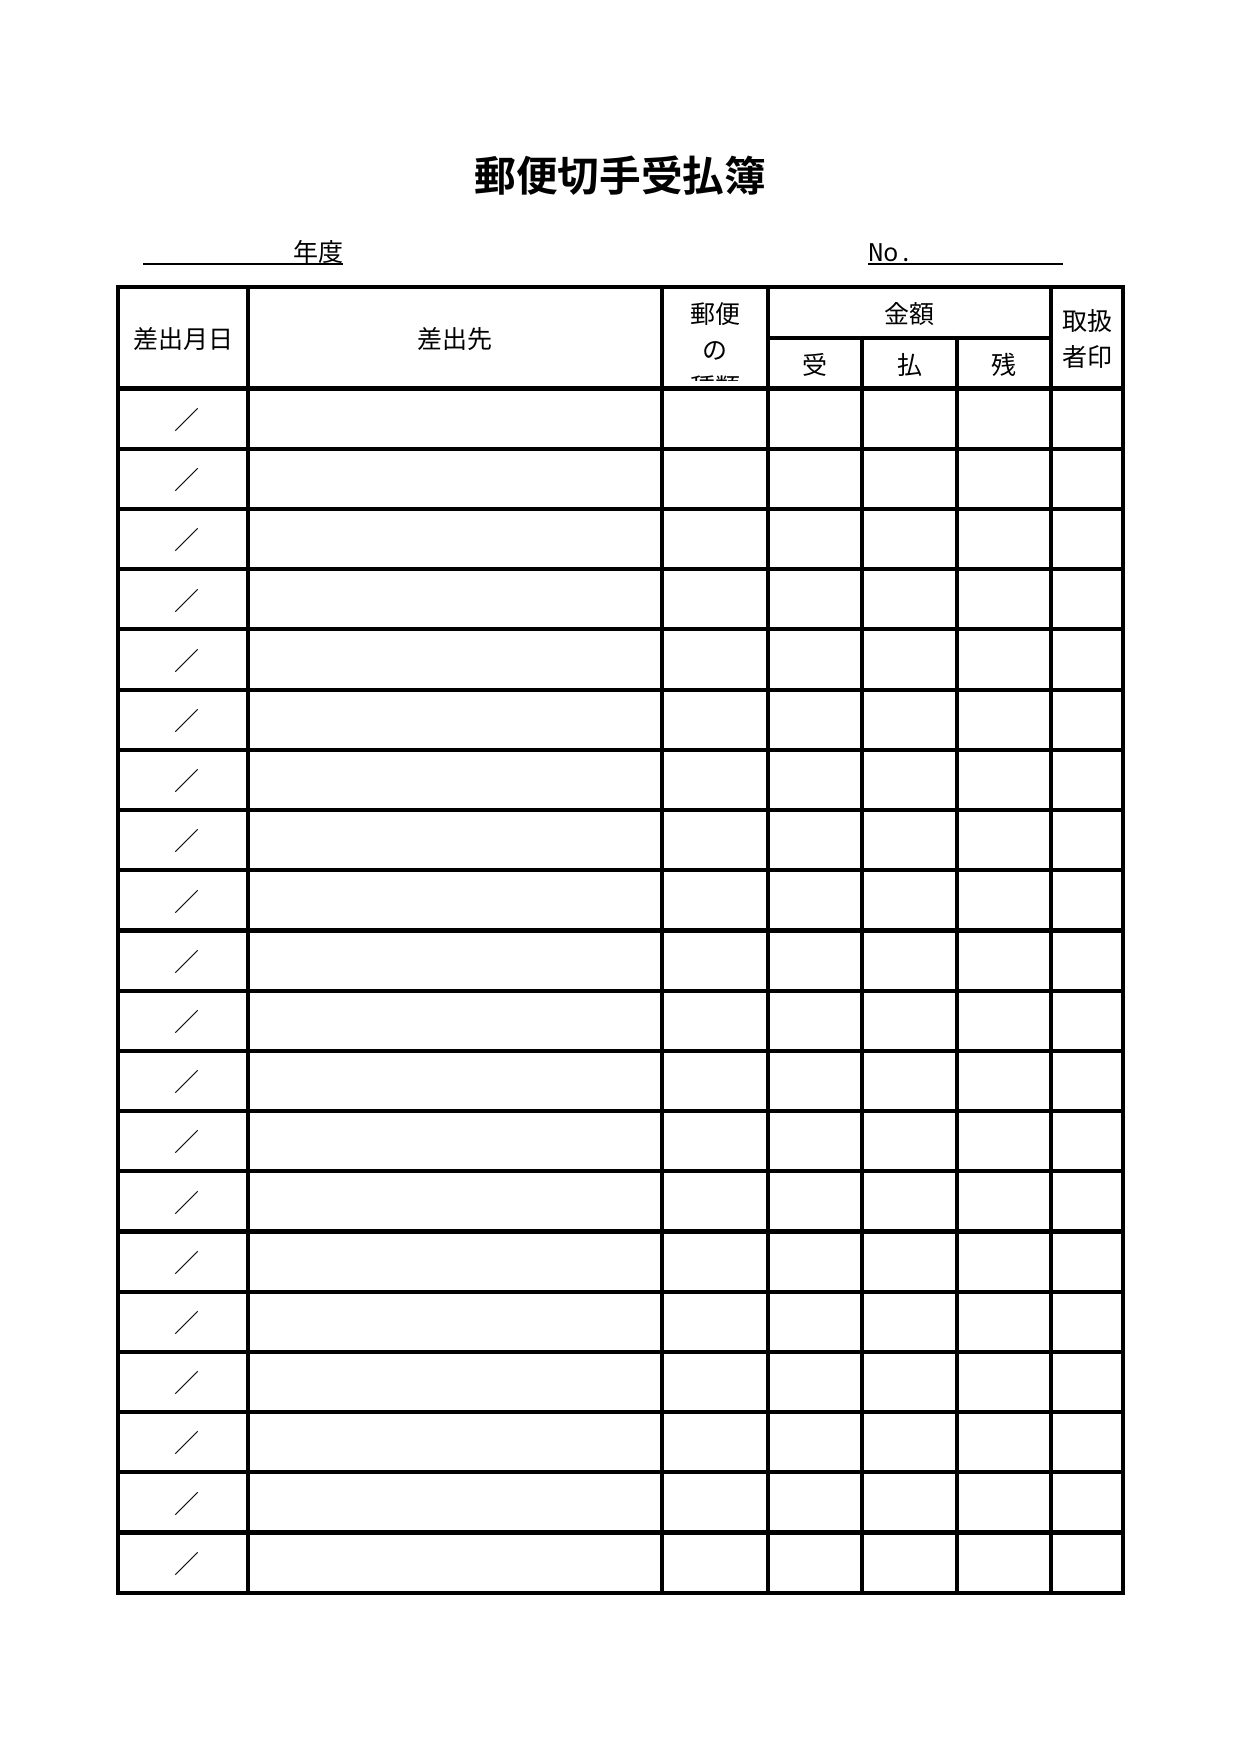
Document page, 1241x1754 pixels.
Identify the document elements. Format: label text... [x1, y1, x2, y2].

table_cell [959, 1354, 1049, 1410]
table_cell [1053, 1294, 1121, 1350]
table_cell [664, 451, 766, 507]
table_cell [770, 451, 860, 507]
table_cell [770, 631, 860, 687]
table_cell [959, 993, 1049, 1049]
table_cell [1053, 752, 1121, 808]
table_cell [250, 1113, 660, 1169]
table_cell [664, 933, 766, 988]
table_cell [1053, 1535, 1121, 1591]
table_cell [664, 1294, 766, 1350]
table_cell [664, 1173, 766, 1229]
table_header 差出先 [250, 289, 660, 386]
table_cell [664, 631, 766, 687]
table_cell [1053, 1113, 1121, 1169]
table_cell [864, 511, 955, 567]
table_cell ／ [120, 1234, 246, 1289]
table_cell [664, 993, 766, 1049]
table_cell [770, 571, 860, 627]
table_cell [1053, 631, 1121, 687]
table_cell [864, 872, 955, 928]
table_cell [250, 1535, 660, 1591]
table_cell [250, 933, 660, 988]
table_cell [250, 993, 660, 1049]
table_cell [864, 1474, 955, 1530]
table_cell [1053, 571, 1121, 627]
table_cell [250, 511, 660, 567]
table_cell [864, 1354, 955, 1410]
table_cell [664, 872, 766, 928]
table_cell ／ [120, 933, 246, 988]
table_cell [1053, 1173, 1121, 1229]
table_cell [1053, 1234, 1121, 1289]
table_cell [1053, 1354, 1121, 1410]
table_header 郵便 の 種類 [664, 289, 766, 386]
table_cell [250, 812, 660, 868]
table_cell [959, 1474, 1049, 1530]
table_cell [664, 1053, 766, 1109]
table_cell [664, 752, 766, 808]
table_cell [959, 1414, 1049, 1470]
table_cell [864, 993, 955, 1049]
table_cell ／ [120, 1053, 246, 1109]
table_cell [664, 391, 766, 447]
table_cell [250, 872, 660, 928]
table_cell [250, 1173, 660, 1229]
table_cell [1053, 1474, 1121, 1530]
table_cell ／ [120, 692, 246, 748]
table_cell [864, 752, 955, 808]
table_cell [864, 933, 955, 988]
table_cell [864, 391, 955, 447]
table_cell [770, 1294, 860, 1350]
table_cell [959, 1294, 1049, 1350]
table_cell [959, 511, 1049, 567]
table_cell [770, 1414, 860, 1470]
table_cell [770, 933, 860, 988]
table_cell [959, 872, 1049, 928]
table_cell [959, 1173, 1049, 1229]
table_cell ／ [120, 993, 246, 1049]
table_cell [864, 1294, 955, 1350]
table_cell [770, 1354, 860, 1410]
table_cell [250, 1414, 660, 1470]
table_cell [770, 752, 860, 808]
table_cell [864, 812, 955, 868]
table_cell [959, 933, 1049, 988]
table_cell ／ [120, 451, 246, 507]
table_cell [250, 1234, 660, 1289]
table_cell [864, 631, 955, 687]
table_cell 受 [770, 340, 860, 386]
title 郵便切手受払簿 [118, 143, 1122, 203]
table_cell [250, 1294, 660, 1350]
table_cell [250, 1354, 660, 1410]
table_cell [1053, 872, 1121, 928]
table_cell [864, 1053, 955, 1109]
table_cell ／ [120, 511, 246, 567]
table_cell [770, 511, 860, 567]
table_cell [1053, 993, 1121, 1049]
table_cell [250, 451, 660, 507]
table_cell ／ [120, 1535, 246, 1591]
table_cell [1053, 511, 1121, 567]
table_cell [864, 692, 955, 748]
table_cell [250, 631, 660, 687]
table_cell ／ [120, 1113, 246, 1169]
table_cell [664, 1113, 766, 1169]
table_cell [959, 1113, 1049, 1169]
table_cell [959, 1535, 1049, 1591]
table_cell [770, 1535, 860, 1591]
table_cell [664, 511, 766, 567]
table_cell [770, 1173, 860, 1229]
table_cell [1053, 391, 1121, 447]
table_cell [770, 391, 860, 447]
table_cell 払 [864, 340, 955, 386]
table_cell [250, 1053, 660, 1109]
table_cell [770, 993, 860, 1049]
table_cell ／ [120, 1354, 246, 1410]
table_header 差出月日 [120, 289, 246, 386]
table_cell [770, 1113, 860, 1169]
table_cell ／ [120, 1294, 246, 1350]
table_cell ／ [120, 631, 246, 687]
table_cell [250, 1474, 660, 1530]
table_cell [1053, 933, 1121, 988]
table_cell [1053, 1053, 1121, 1109]
table_cell [959, 391, 1049, 447]
table_cell [959, 571, 1049, 627]
table_cell [864, 1113, 955, 1169]
table_cell [250, 692, 660, 748]
table_cell ／ [120, 872, 246, 928]
table_cell [664, 1474, 766, 1530]
table_cell [864, 571, 955, 627]
table_cell ／ [120, 752, 246, 808]
table_cell [959, 1234, 1049, 1289]
text 年度 No. [118, 232, 1122, 268]
table_cell [864, 1234, 955, 1289]
table_cell ／ [120, 1474, 246, 1530]
table_cell ／ [120, 812, 246, 868]
table_cell ／ [120, 571, 246, 627]
table_cell ／ [120, 1173, 246, 1229]
table_cell [864, 1173, 955, 1229]
table_header 金額 [770, 289, 1049, 336]
table_cell [770, 692, 860, 748]
table_cell [664, 1354, 766, 1410]
table_cell [664, 1414, 766, 1470]
table_cell [864, 451, 955, 507]
table_cell ／ [120, 1414, 246, 1470]
table_cell [770, 1474, 860, 1530]
table_cell [959, 812, 1049, 868]
table_cell 残 [959, 340, 1049, 386]
table_cell [664, 812, 766, 868]
table_cell [664, 1535, 766, 1591]
table_cell [864, 1414, 955, 1470]
table_cell [770, 812, 860, 868]
table_cell [250, 391, 660, 447]
table_cell [864, 1535, 955, 1591]
table_cell [250, 571, 660, 627]
table_cell [959, 752, 1049, 808]
table_cell [770, 872, 860, 928]
table_cell [1053, 692, 1121, 748]
table_cell [664, 1234, 766, 1289]
table_cell [959, 1053, 1049, 1109]
table_cell [1053, 1414, 1121, 1470]
table_cell [1053, 451, 1121, 507]
table_cell [770, 1234, 860, 1289]
table_cell [959, 692, 1049, 748]
table_cell ／ [120, 391, 246, 447]
table_cell [959, 631, 1049, 687]
table_cell [1053, 812, 1121, 868]
table_cell [959, 451, 1049, 507]
table_header 取扱者印 [1053, 289, 1121, 386]
table_cell [664, 692, 766, 748]
table_cell [664, 571, 766, 627]
table_cell [770, 1053, 860, 1109]
table_cell [250, 752, 660, 808]
